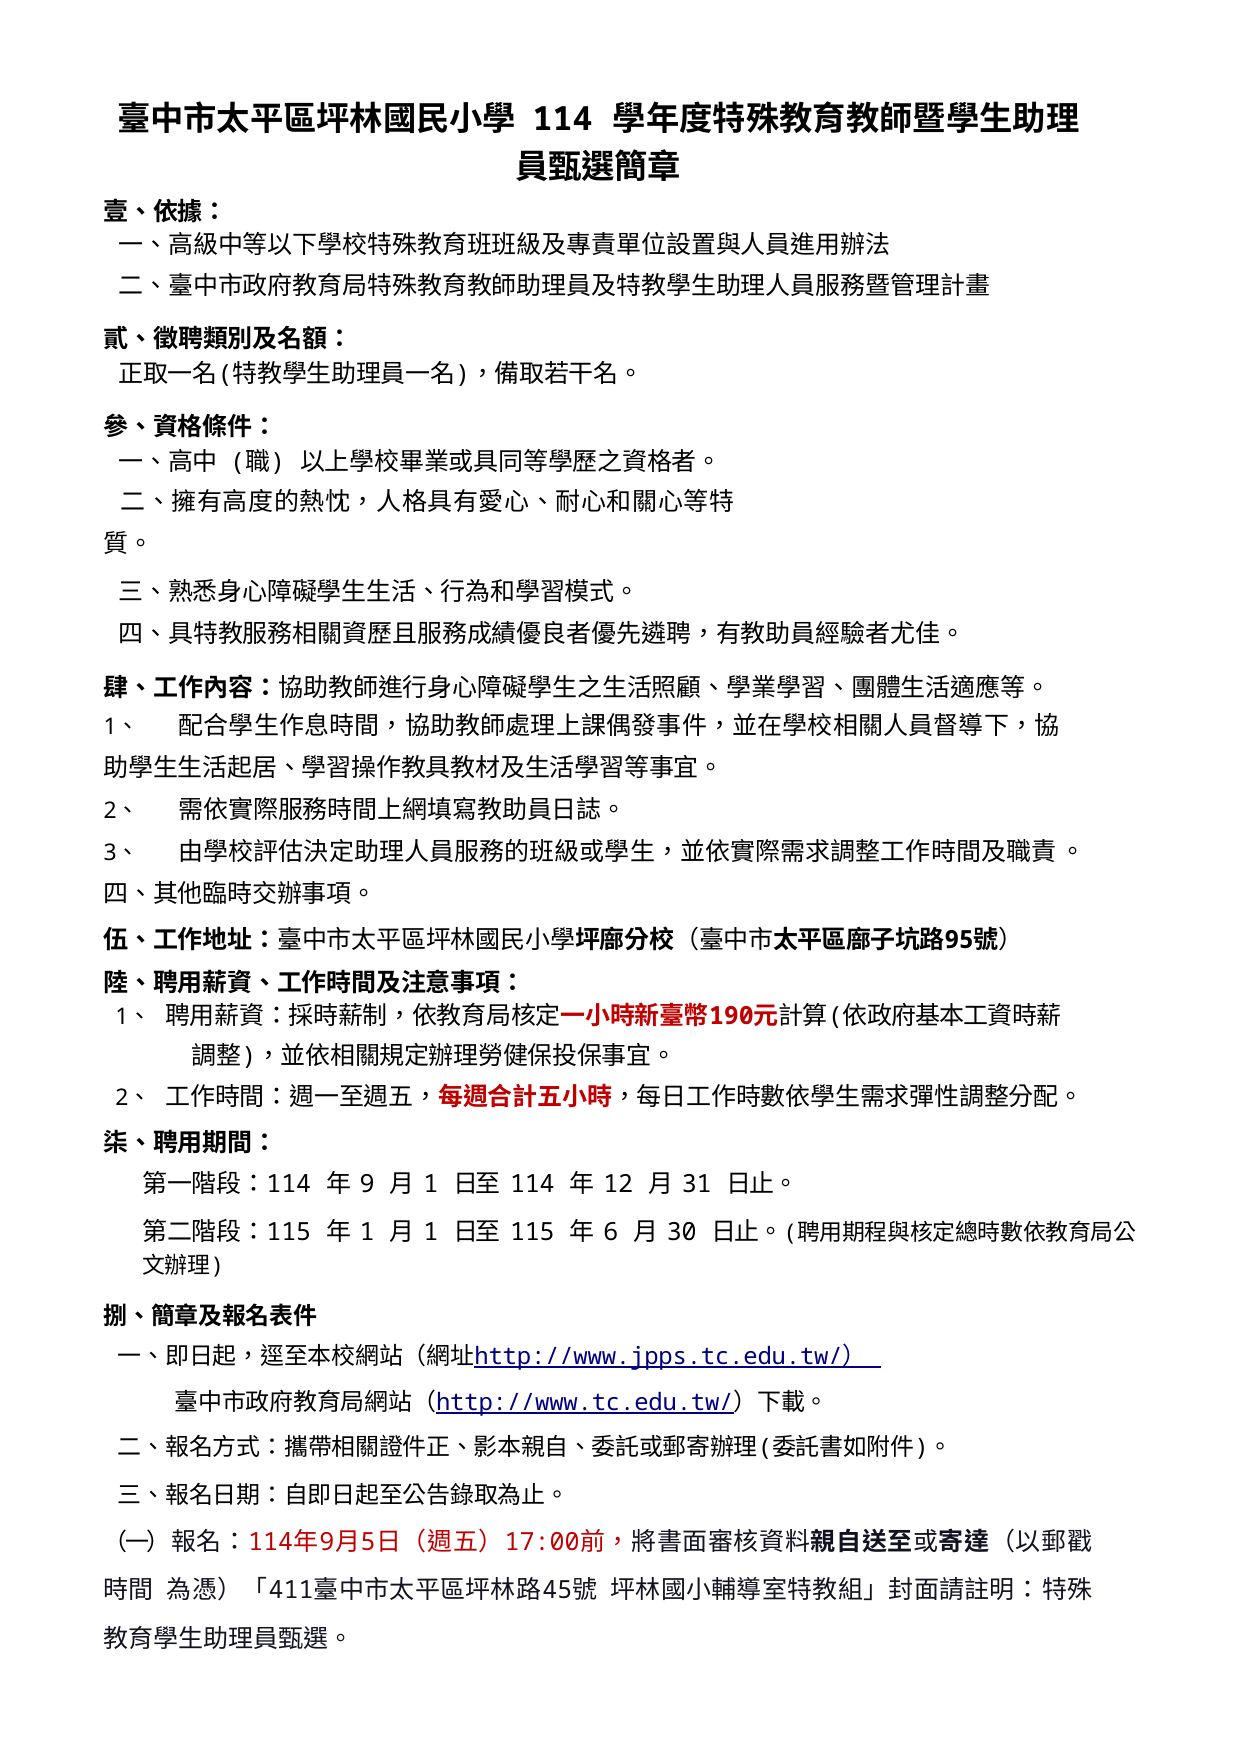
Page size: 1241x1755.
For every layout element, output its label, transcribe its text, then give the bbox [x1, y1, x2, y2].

text 伍、工作地址：臺中市太平區坪林國民小學坪廍分校（臺中市太平區廍子坑路95號） [103, 919, 1078, 956]
subtitle 貳、徵聘類別及名額： [103, 311, 1137, 357]
text 正取一名(特教學生助理員一名)，備取若干名。 [103, 357, 1137, 389]
text 臺中市政府教育局網站（http://www.tc.edu.tw/）下載。 [103, 1382, 1137, 1417]
subtitle 參、資格條件： [103, 399, 1137, 444]
text 三、熟悉身心障礙學生生活、行為和學習模式。 [103, 571, 737, 607]
text 一、高級中等以下學校特殊教育班班級及專責單位設置與人員進用辦法 [103, 228, 1137, 260]
subtitle 壹、依據： [103, 188, 1137, 228]
text 一、即日起，逕至本校網站（網址http://www.jpps.tc.edu.tw/） [103, 1336, 1137, 1371]
text 第二階段：115 年 1 月 1 日至 115 年 6 月 30 日止。(聘用期程與核定總時數依教育局公文辦理) [142, 1211, 1137, 1281]
text 第一階段：114 年 9 月 1 日至 114 年 12 月 31 日止。 [142, 1164, 1137, 1200]
text （一）報名：114年9月5日（週五）17:00前，將書面審核資料親自送至或寄達（以郵戳時間 為憑）「411臺中市太平區坪林路45號 坪林國小輔導室特教組」封面請註明：特殊教育學生助理員甄選。 [103, 1521, 1092, 1655]
text 二、臺中市政府教育局特殊教育教師助理員及特教學生助理人員服務暨管理計畫 [103, 265, 1137, 302]
text 肆、工作內容：協助教師進行身心障礙學生之生活照顧、學業學習、團體生活適應等。 [103, 659, 1137, 705]
list 由學校評估決定助理人員服務的班級或學生，並依實際需求調整工作時間及職責。四、其他臨時交辦事項。 [103, 831, 1061, 909]
text 臺中市太平區坪林國民小學 114 學年度特殊教育教師暨學生助理員甄選簡章 [103, 92, 1093, 188]
text 二、報名方式：攜帶相關證件正、影本親自、委託或郵寄辦理(委託書如附件)。 [103, 1428, 989, 1463]
text 一、高中 (職) 以上學校畢業或具同等學歷之資格者。 [103, 444, 1137, 476]
subtitle 柒、聘用期間： [103, 1122, 1137, 1158]
list 需依實際服務時間上網填寫教助員日誌。 [103, 789, 1061, 825]
text 調整)，並依相關規定辦理勞健保投保事宜。 [191, 1035, 1137, 1071]
text 陸、聘用薪資、工作時間及注意事項： [103, 963, 885, 999]
text 四、具特教服務相關資歷且服務成績優良者優先遴聘，有教助員經驗者尤佳。 [103, 613, 1137, 649]
list 配合學生作息時間，協助教師處理上課偶發事件，並在學校相關人員督導下，協助學生生活起居、學習操作教具教材及生活學習等事宜。 [103, 705, 1061, 783]
list 聘用薪資：採時薪制，依教育局核定一小時新臺幣190元計算(依政府基本工資時薪 [115, 1002, 1137, 1029]
text 二、擁有高度的熱忱，人格具有愛心、耐心和關心等特質。 [103, 482, 737, 560]
subtitle 捌、簡章及報名表件 [103, 1296, 1137, 1331]
text 三、報名日期：自即日起至公告錄取為止。 [103, 1475, 1137, 1510]
list 工作時間：週一至週五，每週合計五小時，每日工作時數依學生需求彈性調整分配。 [115, 1077, 1137, 1113]
